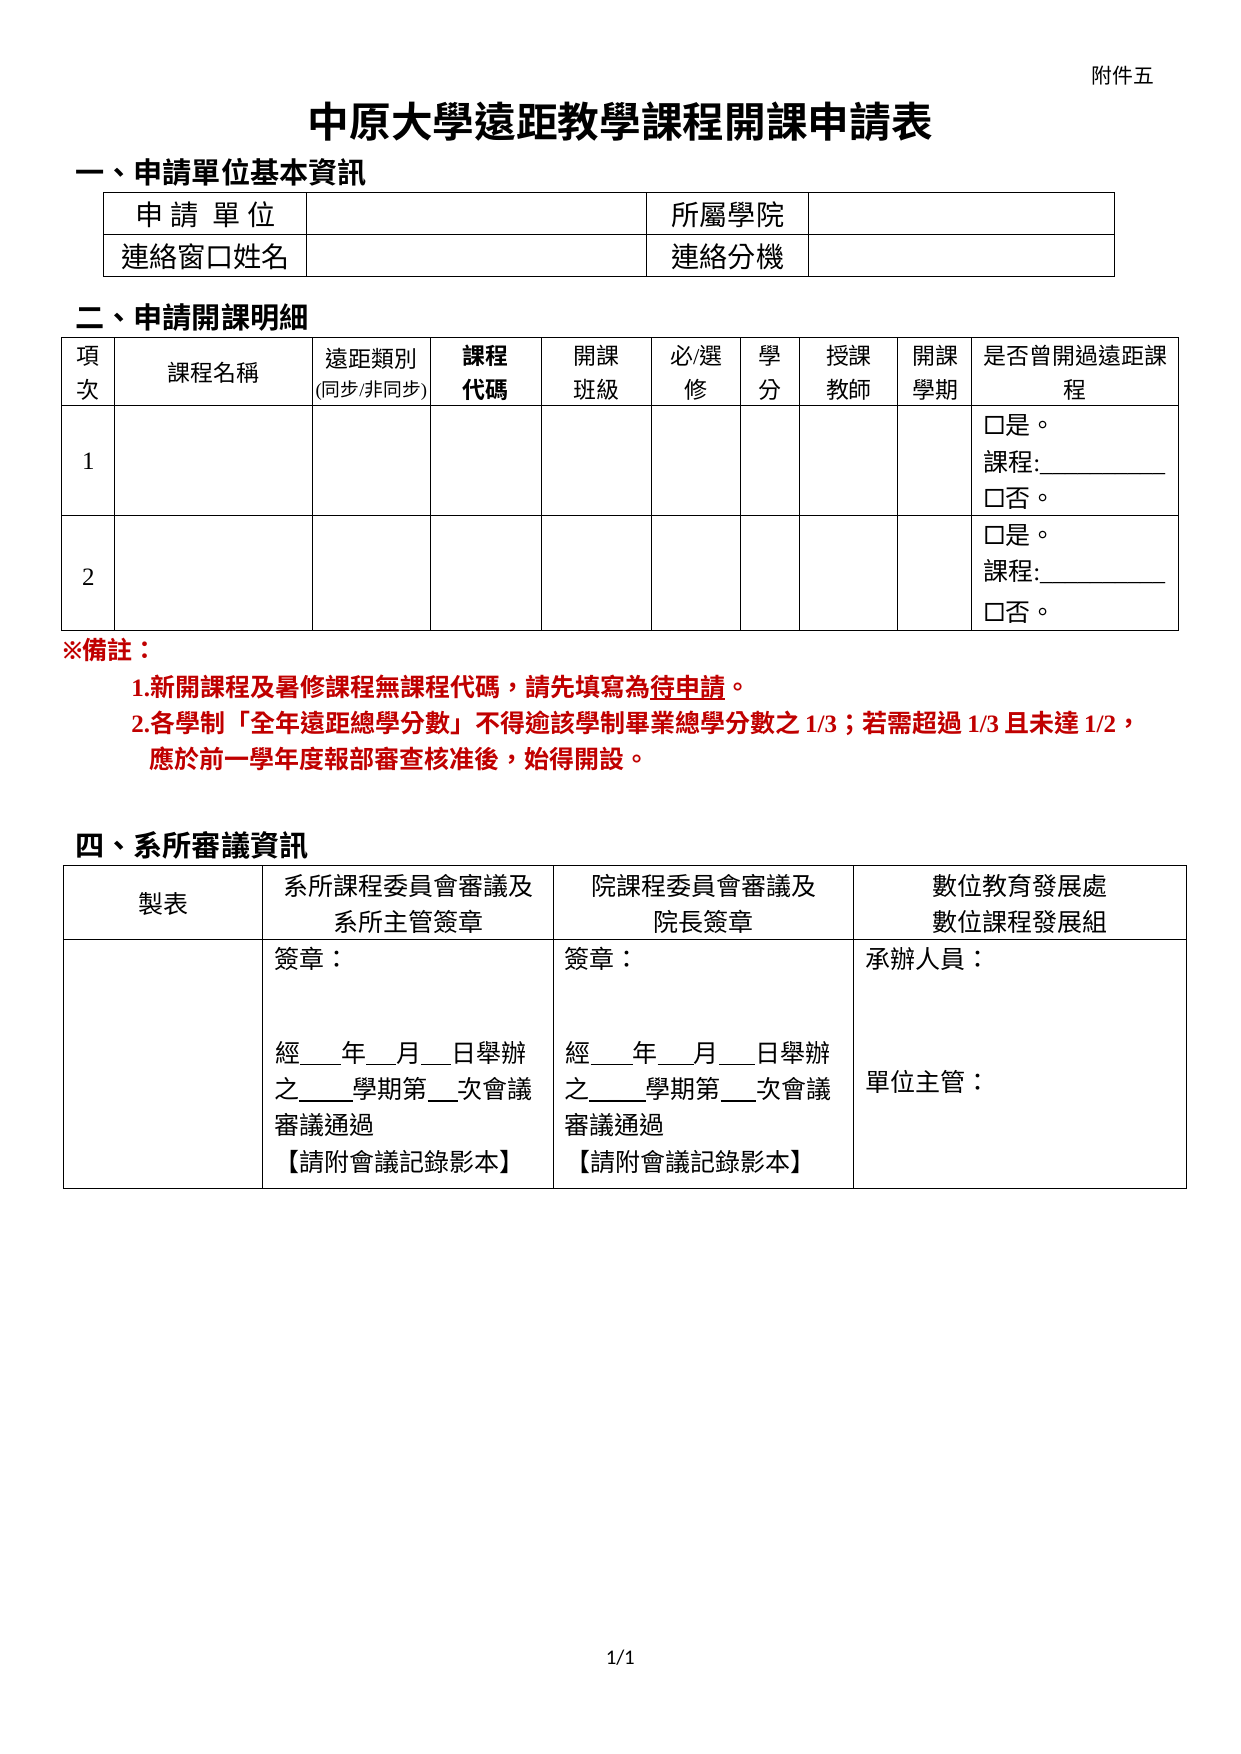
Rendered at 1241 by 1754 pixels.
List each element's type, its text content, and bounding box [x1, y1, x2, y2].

table_cell [809, 235, 1114, 276]
table_header 開課 班級 [542, 338, 651, 405]
table_header 必/選修 [652, 338, 740, 405]
text 二、申請開課明細 [75, 296, 1165, 337]
table_cell [542, 516, 651, 630]
table_header 開課 學期 [898, 338, 971, 405]
table_header 所屬學院 [647, 193, 808, 234]
table_cell 1 [62, 406, 114, 514]
table_header 院課程委員會審議及 院長簽章 [554, 866, 853, 938]
table_cell [741, 516, 799, 630]
table_cell [898, 406, 971, 514]
table_cell 2 [62, 516, 114, 630]
table_header 項次 [62, 338, 114, 405]
table_cell 是。 課程:__________ 否。 [972, 406, 1178, 514]
table_cell [542, 406, 651, 514]
table_header [307, 193, 646, 234]
table_header 是否曾開過遠距課程 [972, 338, 1178, 405]
table_cell [313, 516, 430, 630]
table_cell [652, 516, 740, 630]
table_header 系所課程委員會審議及 系所主管簽章 [263, 866, 553, 938]
text 中原大學遠距教學課程開課申請表 [75, 89, 1165, 150]
table_header 申 請 單 位 [104, 193, 306, 234]
table_header [809, 193, 1114, 234]
table_cell [741, 406, 799, 514]
table_header 學分 [741, 338, 799, 405]
text 一、申請單位基本資訊 [75, 150, 1165, 192]
table_cell [64, 940, 262, 1188]
table_cell [898, 516, 971, 630]
table_cell [115, 516, 312, 630]
table_cell 簽章： 經 年 月 日舉辦之 學期第 次會議審議通過 【請附會議記錄影本】 [263, 940, 553, 1188]
table_header 數位教育發展處 數位課程發展組 [854, 866, 1186, 938]
table_cell [307, 235, 646, 276]
table_cell [800, 406, 897, 514]
table_header 授課 教師 [800, 338, 897, 405]
table_cell [652, 406, 740, 514]
table_cell 連絡分機 [647, 235, 808, 276]
table_cell [313, 406, 430, 514]
text 四、系所審議資訊 [75, 823, 1165, 865]
table_cell [431, 516, 541, 630]
table_header 製表 [64, 866, 262, 938]
table_cell [800, 516, 897, 630]
table_cell [115, 406, 312, 514]
table_cell [431, 406, 541, 514]
table_cell 是。 課程:__________ 否。 [972, 516, 1178, 630]
text ※備註： [31, 631, 1165, 667]
text 2.各學制「全年遠距總學分數」不得逾該學制畢業總學分數之1/3；若需超過1/3且未達1/2，應於前一學年度報部審查核准後，始得開設。 [75, 703, 1165, 776]
table_header 課程 代碼 [431, 338, 541, 405]
table_cell 承辦人員： 單位主管： [854, 940, 1186, 1188]
table_header 課程名稱 [115, 338, 312, 405]
table_header 遠距類別 (同步/非同步) [313, 338, 430, 405]
table_cell 連絡窗口姓名 [104, 235, 306, 276]
text 1.新開課程及暑修課程無課程代碼，請先填寫為待申請。 [75, 667, 1165, 703]
table_cell 簽章： 經 年 月 日舉辦之 _ 學期第 次會議審議通過 【請附會議記錄影本】 [554, 940, 853, 1188]
